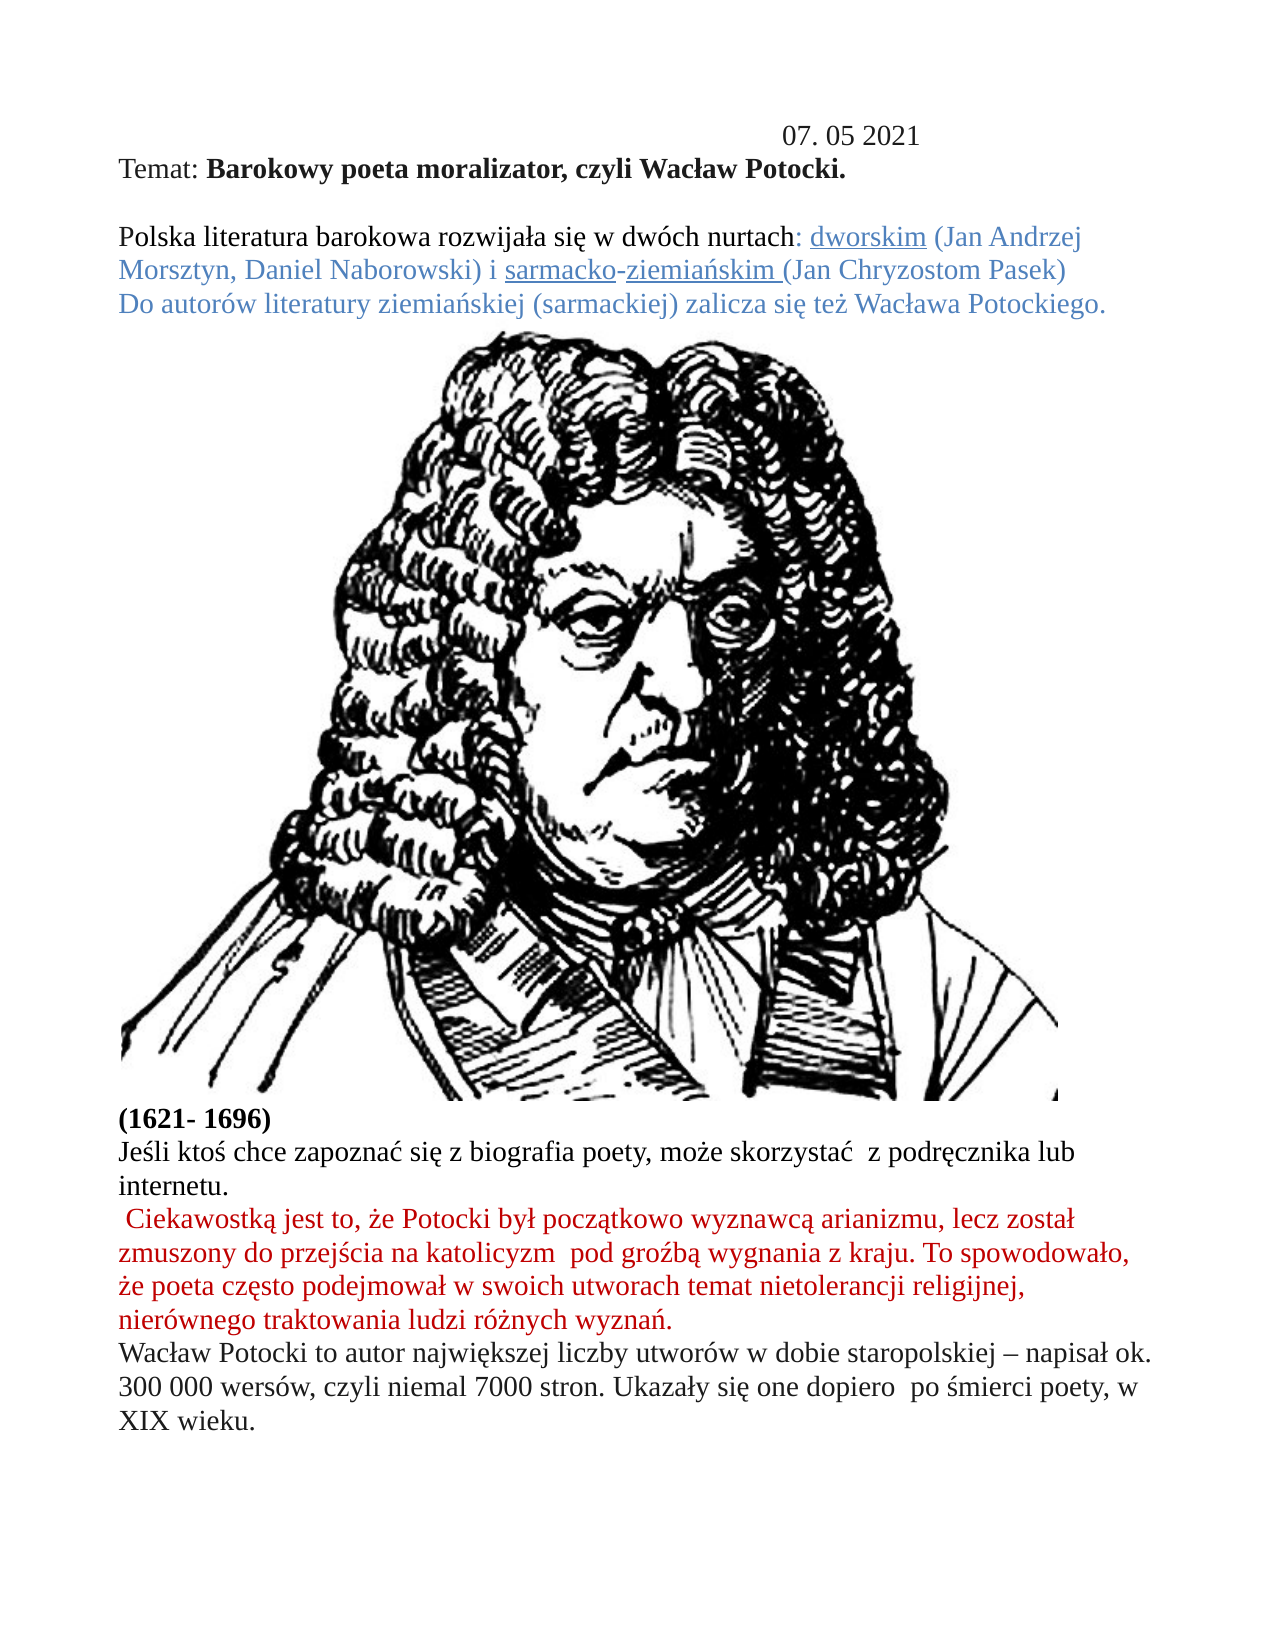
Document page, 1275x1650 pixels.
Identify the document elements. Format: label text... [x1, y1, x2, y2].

text Jeśli ktoś chce zapoznać się z biografia poety, może skorzystać z podręcznika lub internetu. [118, 1134, 1157, 1201]
text Wacław Potocki to autor największej liczby utworów w dobie staropolskiej – napisał ok. 300 000 wersów, czyli niemal 7000 stron. Ukazały się one dopiero po śmierci poety, w XIX wieku. [118, 1336, 1157, 1436]
text Temat: Barokowy poeta moralizator, czyli Wacław Potocki. [118, 152, 1157, 185]
picture [121, 319, 1058, 1101]
text 07. 05 2021 [708, 118, 1157, 152]
text (1621- 1696) [118, 1101, 1157, 1134]
text Ciekawostką jest to, że Potocki był początkowo wyznawcą arianizmu, lecz został zmuszony do przejścia na katolicyzm pod groźbą wygnania z kraju. To spowodowało, że poeta często podejmował w swoich utworach temat nietolerancji religijnej, nierównego traktowania ludzi różnych wyznań. [118, 1201, 1157, 1336]
text Polska literatura barokowa rozwijała się w dwóch nurtach: dworskim (Jan Andrzej Morsztyn, Daniel Naborowski) i sarmacko-ziemiańskim (Jan Chryzostom Pasek) [118, 219, 1157, 286]
text Do autorów literatury ziemiańskiej (sarmackiej) zalicza się też Wacława Potockiego. [118, 286, 1157, 319]
